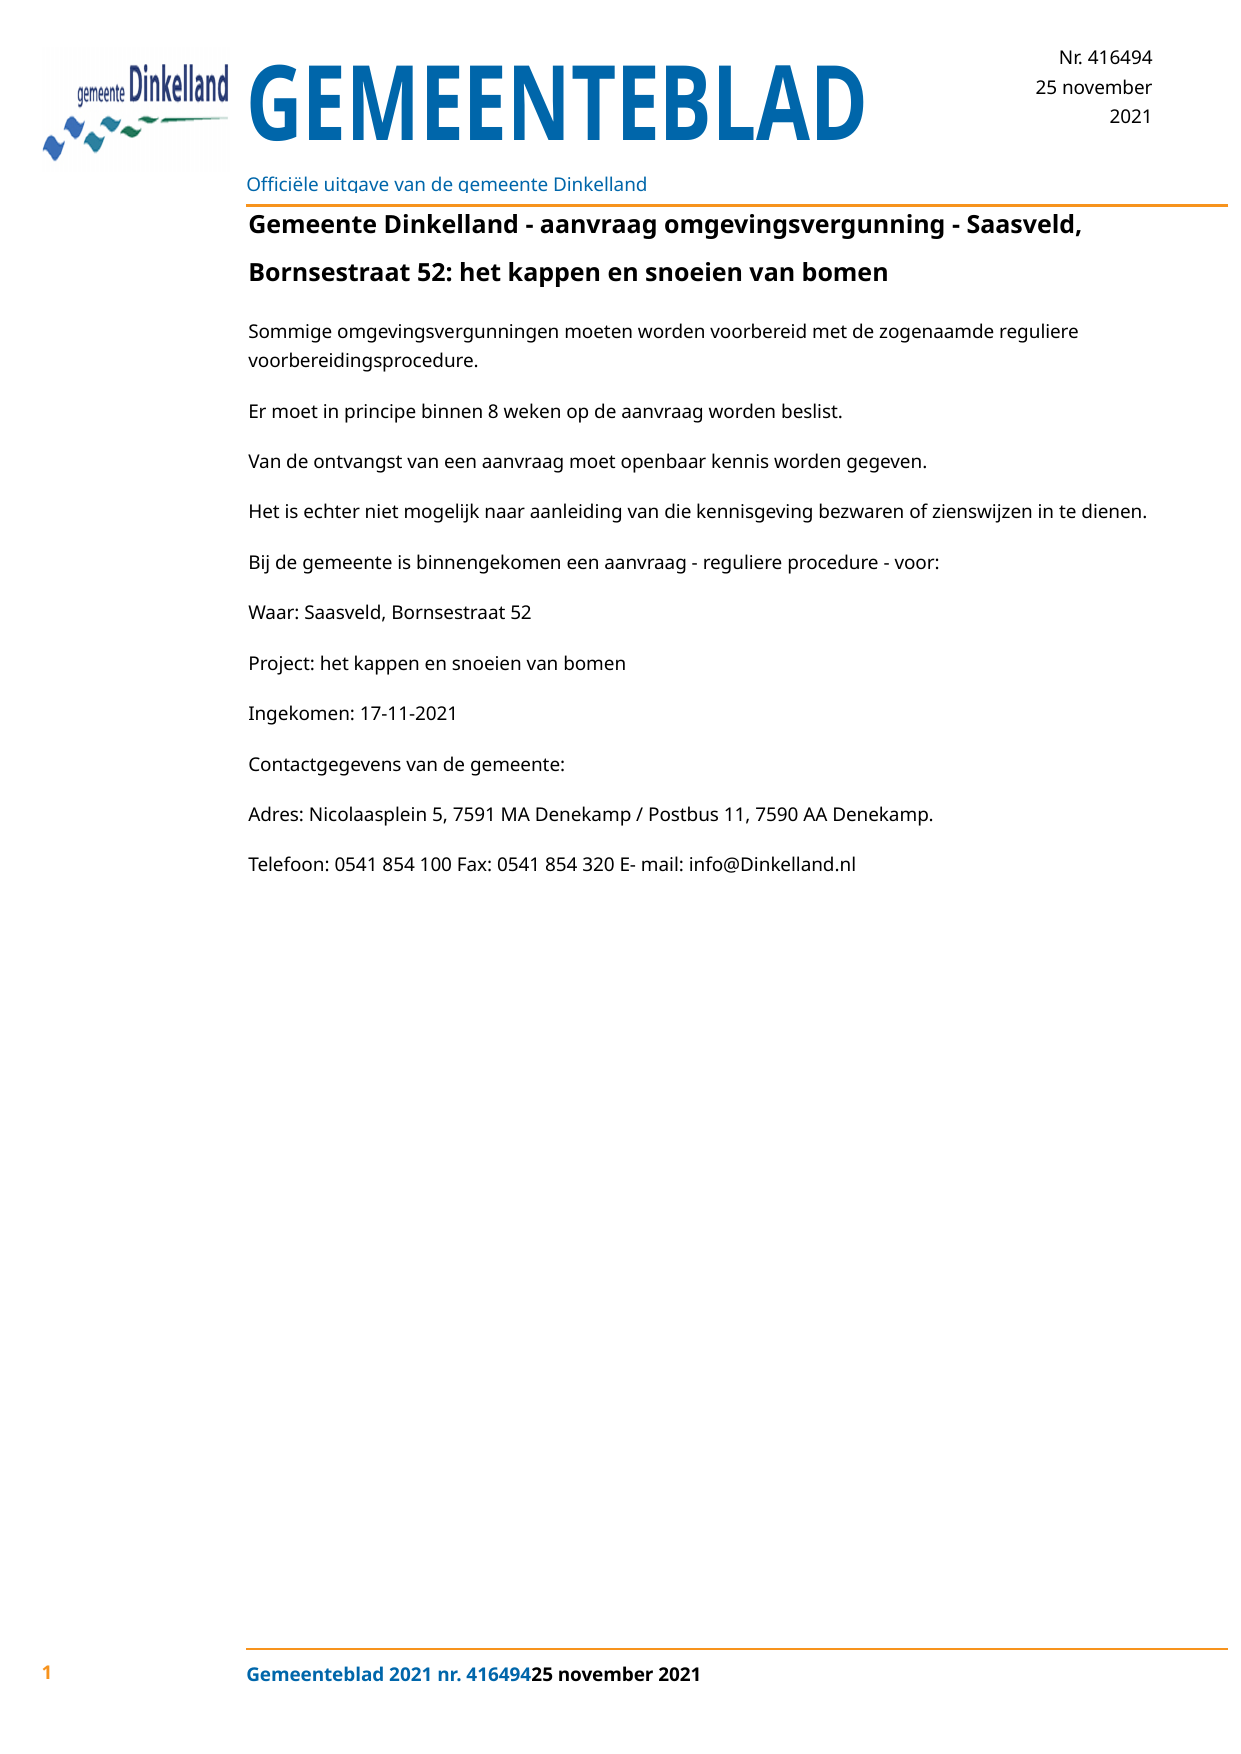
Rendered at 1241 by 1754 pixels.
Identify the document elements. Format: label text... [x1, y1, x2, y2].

text Sommige omgevingsvergunningen moeten worden voorbereid met de zogenaamde reguliere voorbereidingsprocedure. [248, 318, 1152, 373]
text Adres: Nicolaasplein 5, 7591 MA Denekamp / Postbus 11, 7590 AA Denekamp. [248, 801, 1152, 827]
text Telefoon: 0541 854 100 Fax: 0541 854 320 E- mail: info@Dinkelland.nl [248, 852, 1152, 877]
picture [41, 47, 231, 172]
text Er moet in principe binnen 8 weken op de aanvraag worden beslist. [248, 398, 1152, 424]
text Gemeente Dinkelland - aanvraag omgevingsvergunning - Saasveld, Bornsestraat 52: het kappen en snoeien van bomen [248, 207, 1152, 288]
text Van de ontvangst van een aanvraag moet openbaar kennis worden gegeven. [248, 448, 1152, 474]
text Ingekomen: 17-11-2021 [248, 700, 1152, 726]
text Contactgegevens van de gemeente: [248, 751, 1152, 777]
text Bij de gemeente is binnengekomen een aanvraag - reguliere procedure - voor: [248, 549, 1152, 575]
text Waar: Saasveld, Bornsestraat 52 [248, 599, 1152, 625]
text Project: het kappen en snoeien van bomen [248, 650, 1152, 676]
text Het is echter niet mogelijk naar aanleiding van die kennisgeving bezwaren of zienswijzen in te dienen. [248, 499, 1152, 524]
